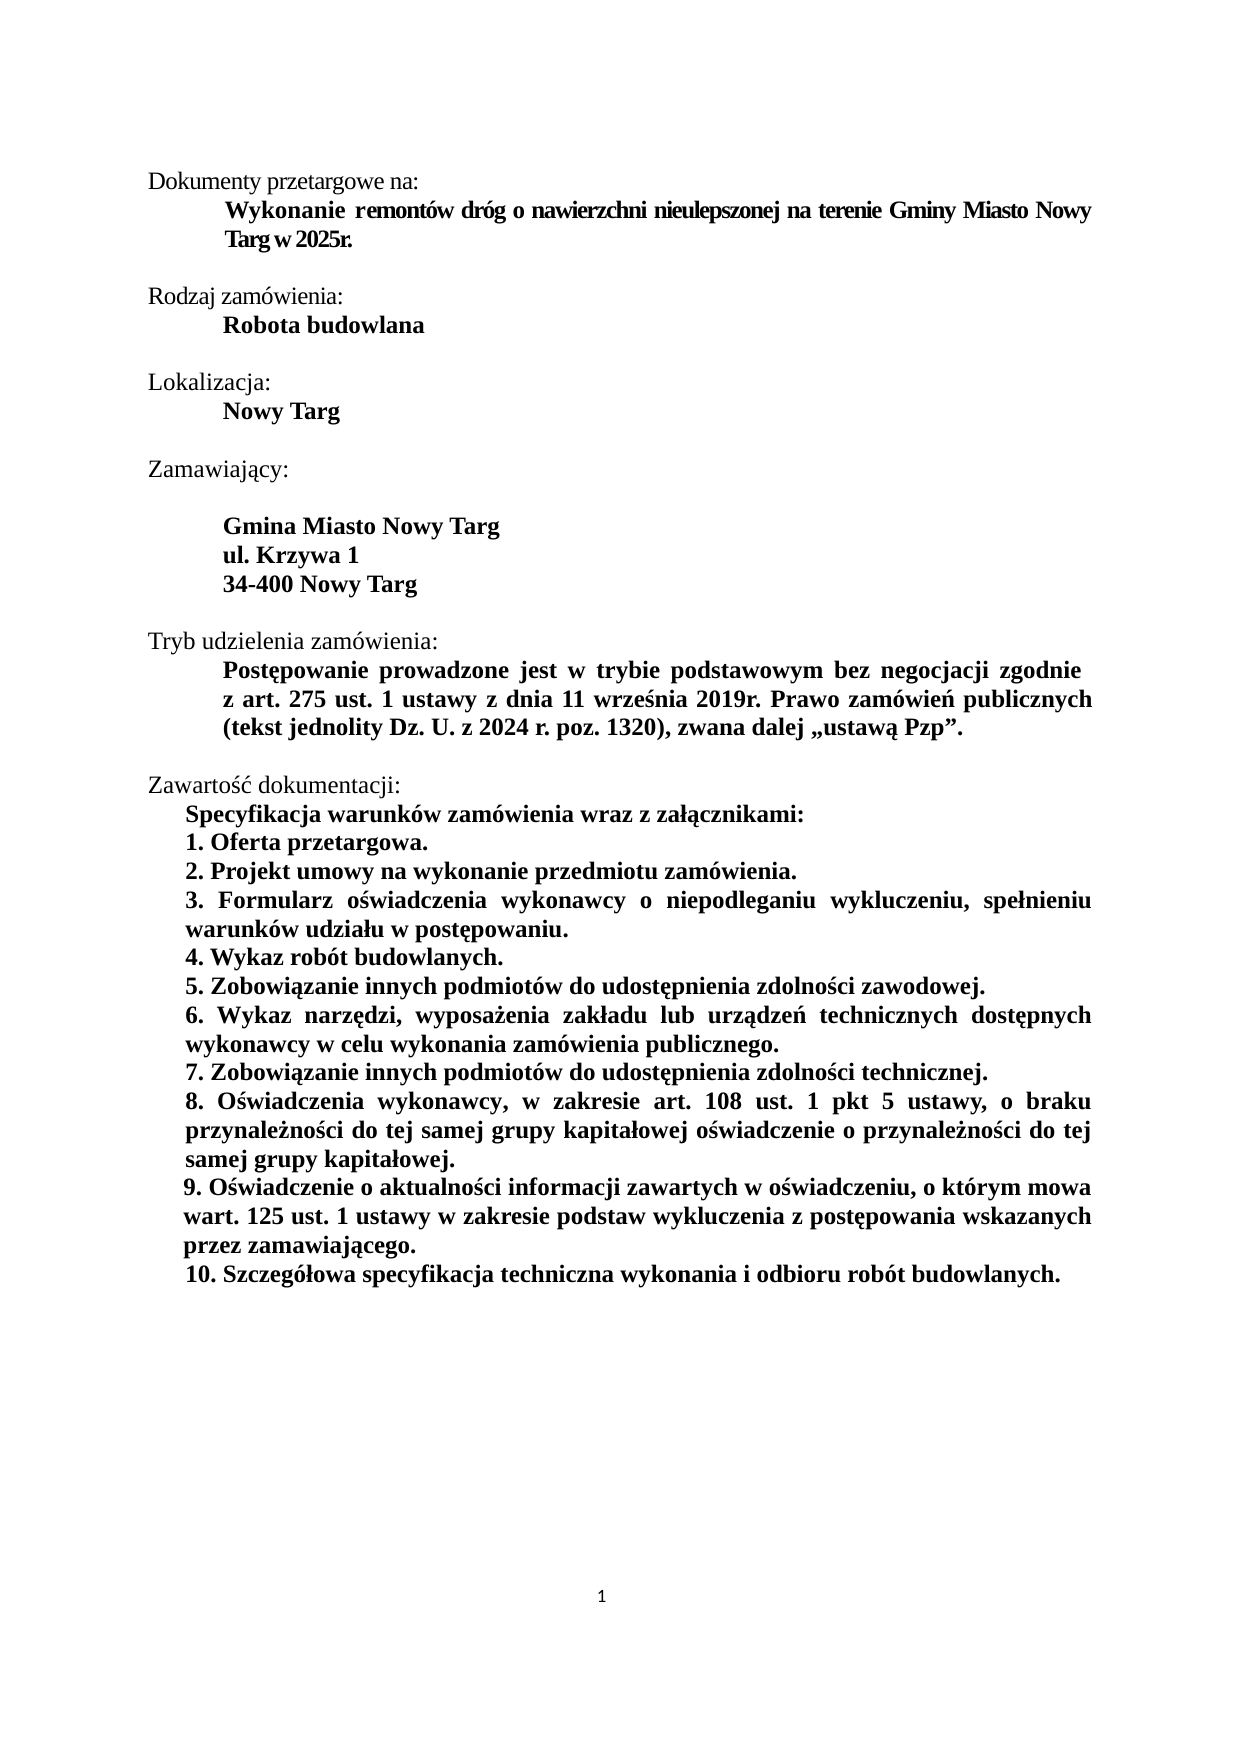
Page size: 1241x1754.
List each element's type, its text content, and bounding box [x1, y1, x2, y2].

text 5. Zobowiązanie innych podmiotów do udostępnienia zdolności zawodowej. [185, 971, 1093, 1000]
text 7. Zobowiązanie innych podmiotów do udostępnienia zdolności technicznej. [185, 1057, 1093, 1086]
text Dokumenty przetargowe na: [148, 166, 1093, 195]
text Lokalizacja: [148, 367, 1093, 396]
text Zamawiający: [148, 454, 1093, 482]
text 4. Wykaz robót budowlanych. [185, 942, 1093, 971]
subtitle Robota budowlana [223, 310, 1093, 339]
text 1. Oferta przetargowa. [185, 827, 1093, 856]
text ul. Krzywa 1 [148, 540, 1093, 569]
text Rodzaj zamówienia: [148, 281, 1093, 310]
text Wykonanie remontów dróg o nawierzchni nieulepszonej na terenie Gminy Miasto Nowy Targ w 2025r. [224, 195, 1093, 252]
text Nowy Targ [148, 396, 1093, 425]
text 8. Oświadczenia wykonawcy, w zakresie art. 108 ust. 1 pkt 5 ustawy, o braku przynależności do tej samej grupy kapitałowej oświadczenie o przynależności do tej samej grupy kapitałowej. [185, 1086, 1093, 1172]
text Zawartość dokumentacji: [148, 770, 1093, 799]
text 10. Szczegółowa specyfikacja techniczna wykonania i odbioru robót budowlanych. [185, 1259, 1093, 1287]
text 3. Formularz oświadczenia wykonawcy o niepodleganiu wykluczeniu, spełnieniu warunków udziału w postępowaniu. [185, 885, 1093, 942]
text Postępowanie prowadzone jest w trybie podstawowym bez negocjacji zgodnie z art. 275 ust. 1 ustawy z dnia 11 września 2019r. Prawo zamówień publicznych (tekst jednolity Dz. U. z 2024 r. poz. 1320), zwana dalej „ustawą Pzp”. [223, 655, 1093, 741]
text Gmina Miasto Nowy Targ [148, 511, 1093, 540]
text Tryb udzielenia zamówienia: [148, 626, 1093, 655]
text 34-400 Nowy Targ [148, 569, 1093, 597]
text 2. Projekt umowy na wykonanie przedmiotu zamówienia. [185, 856, 1093, 885]
text 6. Wykaz narzędzi, wyposażenia zakładu lub urządzeń technicznych dostępnych wykonawcy w celu wykonania zamówienia publicznego. [185, 1000, 1093, 1057]
text 9. Oświadczenie o aktualności informacji zawartych w oświadczeniu, o którym mowa wart. 125 ust. 1 ustawy w zakresie podstaw wykluczenia z postępowania wskazanych przez zamawiającego. [183, 1172, 1093, 1259]
text Specyfikacja warunków zamówienia wraz z załącznikami: [148, 799, 1093, 827]
